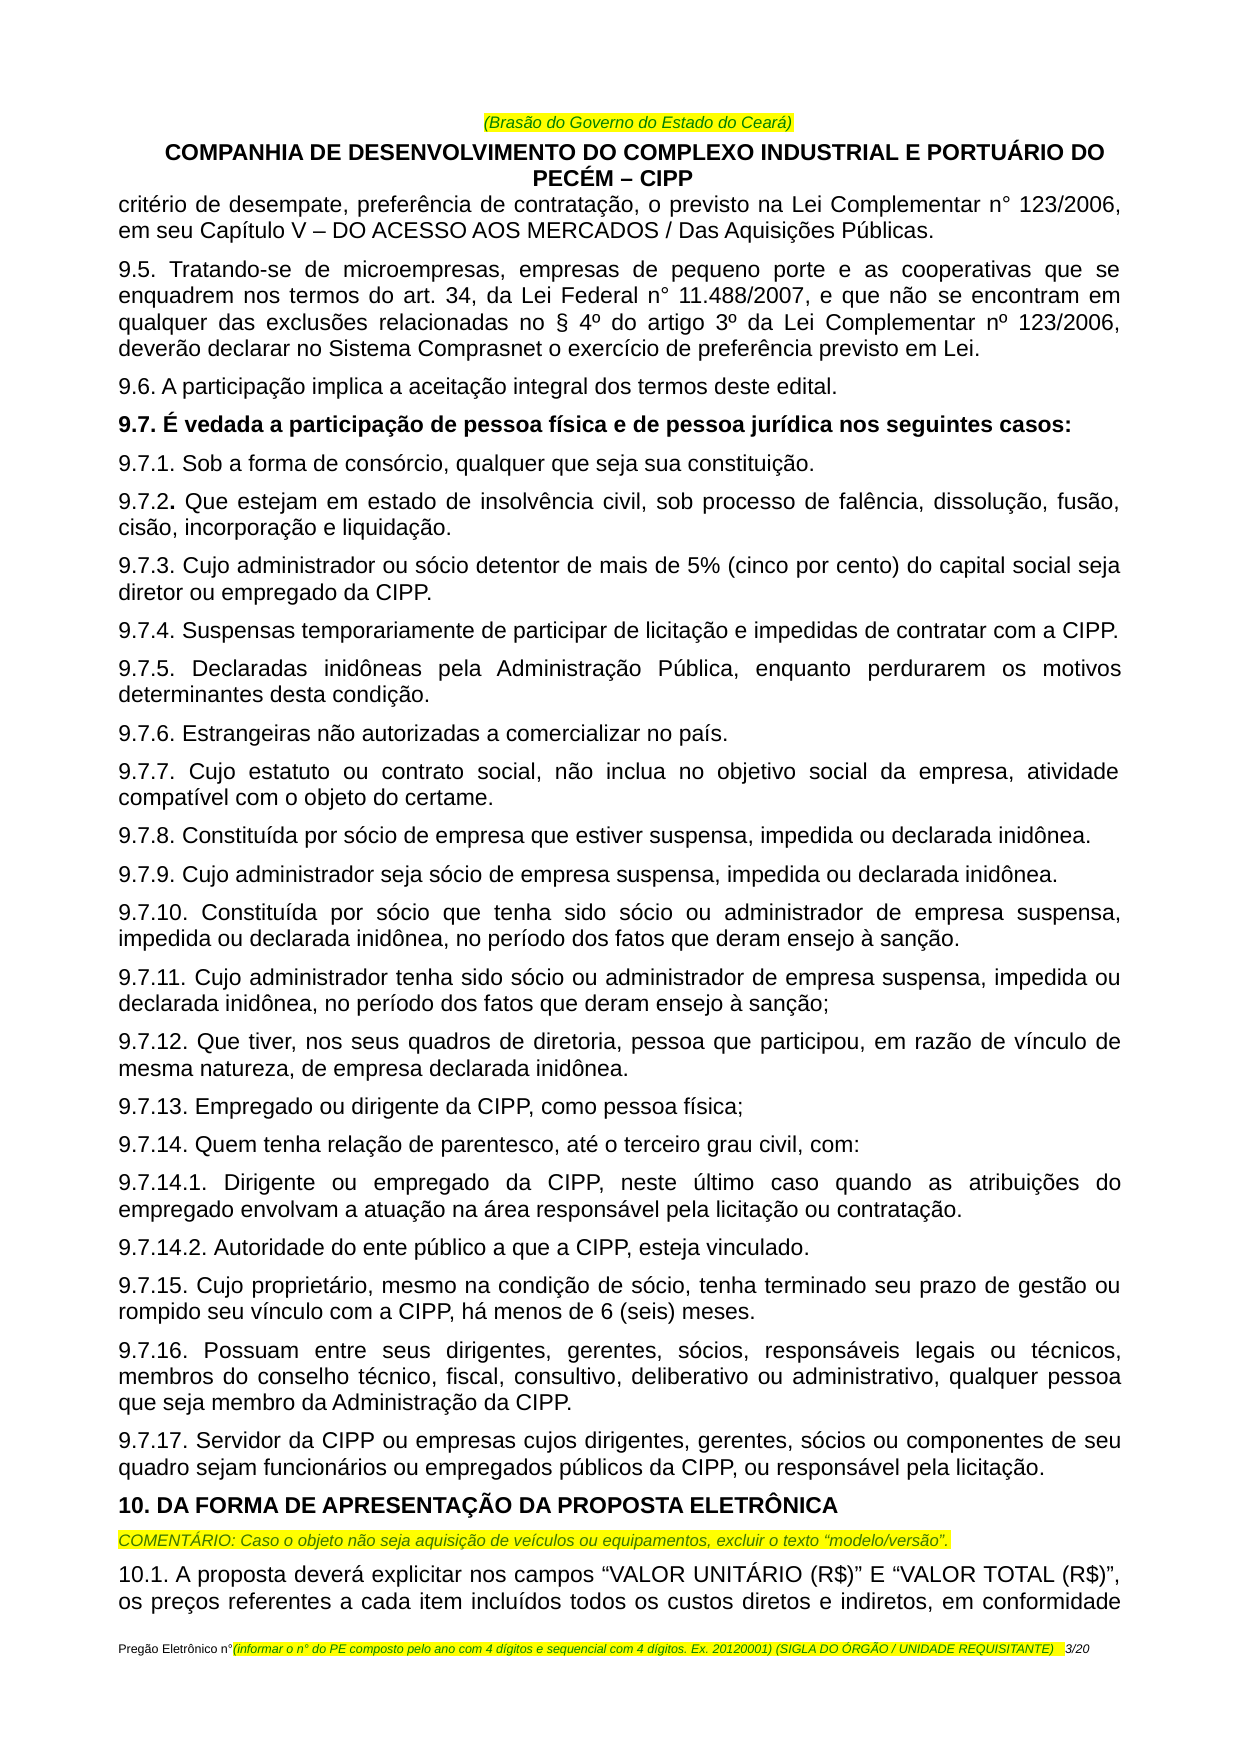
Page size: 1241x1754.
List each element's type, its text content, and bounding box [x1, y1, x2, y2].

text 9.7.5. Declaradas inidôneas pela Administração Pública, enquanto perdurarem os motivos determinantes desta condição. [118, 655, 1122, 708]
text 10.1. A proposta deverá explicitar nos campos “VALOR UNITÁRIO (R$)” E “VALOR TOTAL (R$)”, os preços referentes a cada item incluídos todos os custos diretos e indiretos, em conformidade [118, 1561, 1122, 1614]
text 9.7.11. Cujo administrador tenha sido sócio ou administrador de empresa suspensa, impedida ou declarada inidônea, no período dos fatos que deram ensejo à sanção; [118, 963, 1122, 1016]
text 9.7.14. Quem tenha relação de parentesco, até o terceiro grau civil, com: [118, 1131, 1122, 1157]
text 9.7.1. Sob a forma de consórcio, qualquer que seja sua constituição. [118, 449, 1122, 476]
text critério de desempate, preferência de contratação, o previsto na Lei Complementar n° 123/2006, em seu Capítulo V – DO ACESSO AOS MERCADOS / Das Aquisições Públicas. [118, 191, 1122, 244]
text 9.7.7. Cujo estatuto ou contrato social, não inclua no objetivo social da empresa, atividade compatível com o objeto do certame. [118, 758, 1121, 811]
text 9.7.8. Constituída por sócio de empresa que estiver suspensa, impedida ou declarada inidônea. [118, 822, 1122, 849]
text 9.7.12. Que tiver, nos seus quadros de diretoria, pessoa que participou, em razão de vínculo de mesma natureza, de empresa declarada inidônea. [118, 1028, 1122, 1081]
text 9.7.10. Constituída por sócio que tenha sido sócio ou administrador de empresa suspensa, impedida ou declarada inidônea, no período dos fatos que deram ensejo à sanção. [118, 899, 1122, 952]
text 9.7.3. Cujo administrador ou sócio detentor de mais de 5% (cinco por cento) do capital social seja diretor ou empregado da CIPP. [118, 552, 1122, 605]
text 9.7.13. Empregado ou dirigente da CIPP, como pessoa física; [118, 1093, 1122, 1119]
text 9.7.16. Possuam entre seus dirigentes, gerentes, sócios, responsáveis legais ou técnicos, membros do conselho técnico, fiscal, consultivo, deliberativo ou administrativo, qualquer pessoa que seja membro da Administração da CIPP. [118, 1337, 1122, 1416]
text COMENTÁRIO: Caso o objeto não seja aquisição de veículos ou equipamentos, excluir o texto “modelo/versão”. [118, 1530, 1122, 1549]
text 9.7.17. Servidor da CIPP ou empresas cujos dirigentes, gerentes, sócios ou componentes de seu quadro sejam funcionários ou empregados públicos da CIPP, ou responsável pela licitação. [118, 1427, 1122, 1480]
text 9.6. A participação implica a aceitação integral dos termos deste edital. [118, 373, 1121, 399]
text 10. DA FORMA DE APRESENTAÇÃO DA PROPOSTA ELETRÔNICA [118, 1492, 1122, 1518]
text 9.7.14.1. Dirigente ou empregado da CIPP, neste último caso quando as atribuições do empregado envolvam a atuação na área responsável pela licitação ou contratação. [118, 1169, 1122, 1222]
text 9.7.15. Cujo proprietário, mesmo na condição de sócio, tenha terminado seu prazo de gestão ou rompido seu vínculo com a CIPP, há menos de 6 (seis) meses. [118, 1272, 1122, 1325]
text 9.7.9. Cujo administrador seja sócio de empresa suspensa, impedida ou declarada inidônea. [118, 861, 1122, 887]
text 9.7.4. Suspensas temporariamente de participar de licitação e impedidas de contratar com a CIPP. [118, 617, 1122, 643]
text 9.7. É vedada a participação de pessoa física e de pessoa jurídica nos seguintes casos: [118, 411, 1122, 438]
text 9.5. Tratando-se de microempresas, empresas de pequeno porte e as cooperativas que se enquadrem nos termos do art. 34, da Lei Federal n° 11.488/2007, e que não se encontram em qualquer das exclusões relacionadas no § 4º do artigo 3º da Lei Complementar nº 123/2006, deverão declarar no Sistema Comprasnet o exercício de preferência previsto em Lei. [118, 256, 1121, 361]
text 9.7.6. Estrangeiras não autorizadas a comercializar no país. [118, 720, 1122, 746]
text 9.7.14.2. Autoridade do ente público a que a CIPP, esteja vinculado. [118, 1234, 1122, 1260]
text 9.7.2. Que estejam em estado de insolvência civil, sob processo de falência, dissolução, fusão, cisão, incorporação e liquidação. [118, 488, 1121, 540]
